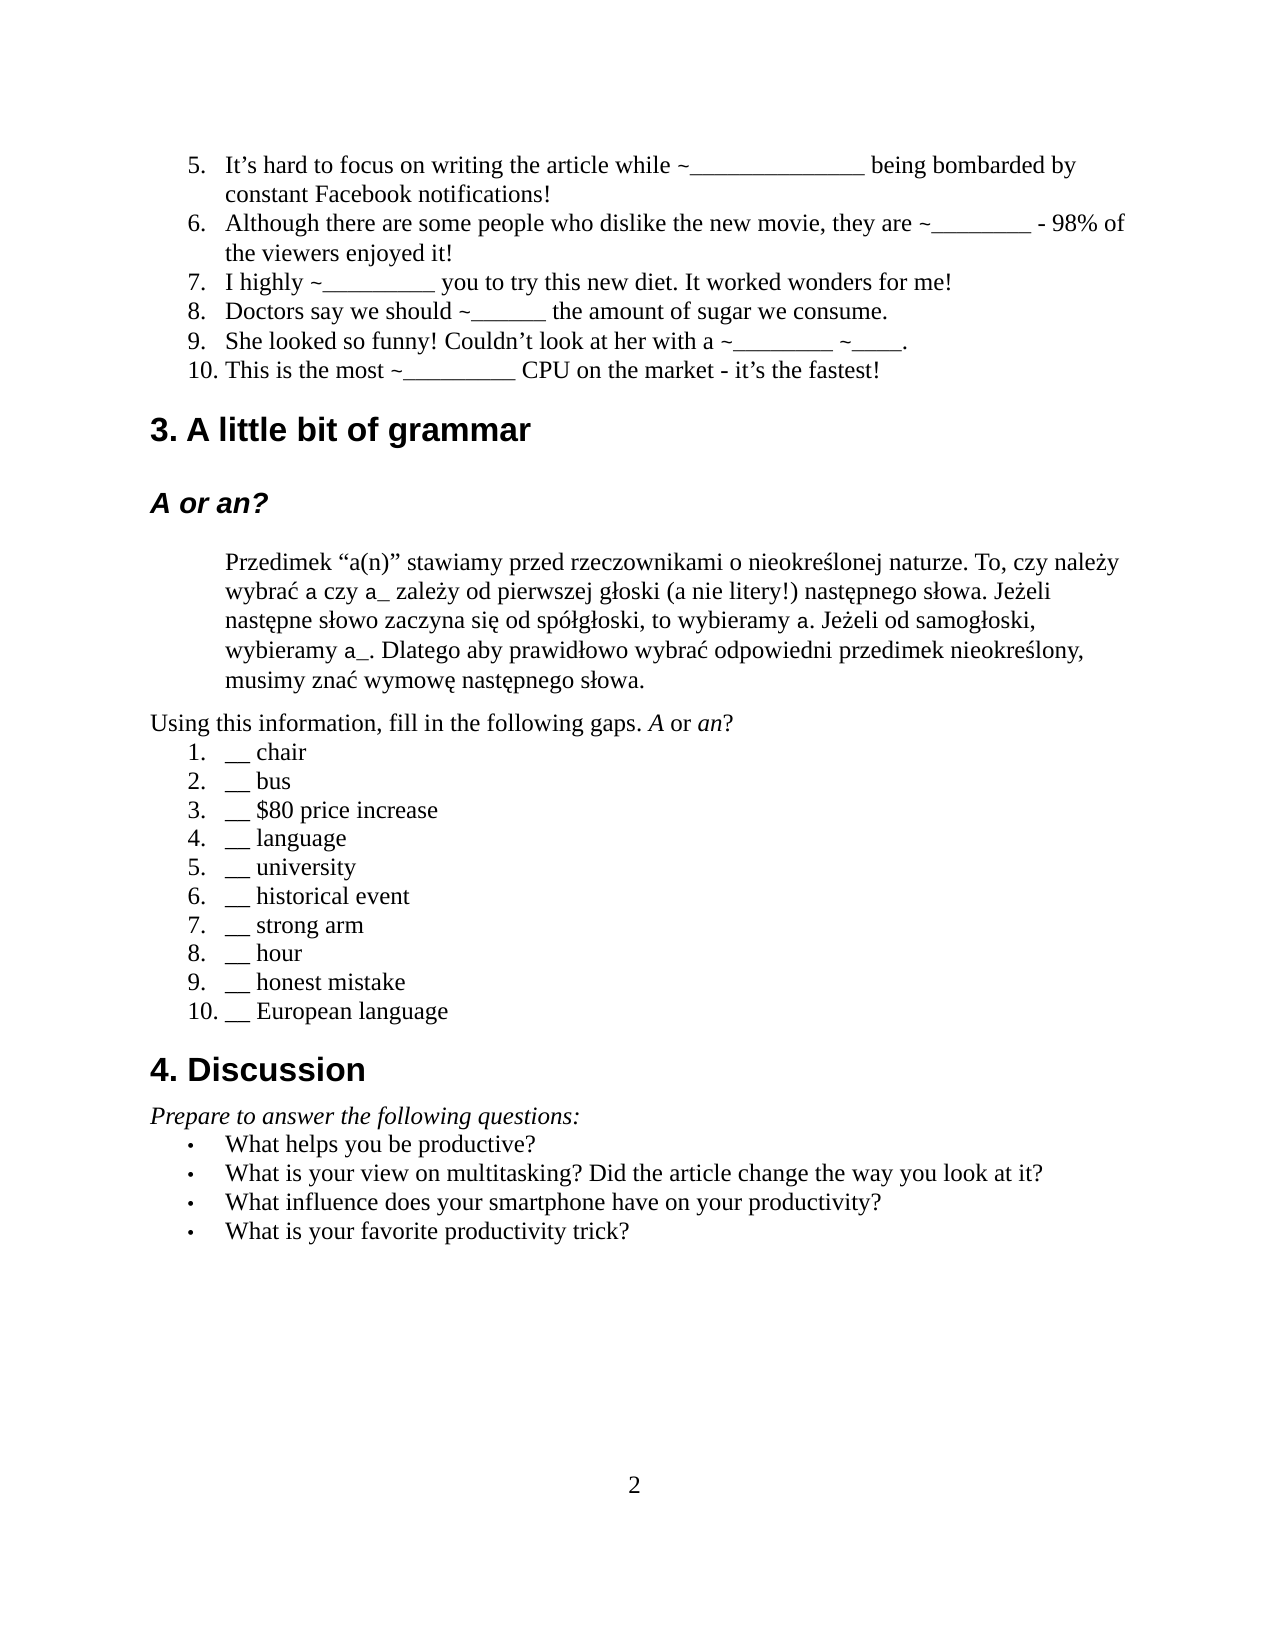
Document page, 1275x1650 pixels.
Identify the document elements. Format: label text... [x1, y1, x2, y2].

list What helps you be productive? [187, 1129, 1125, 1158]
list What influence does your smartphone have on your productivity? [187, 1187, 1125, 1216]
list __ European language [187, 996, 1125, 1025]
list __ honest mistake [187, 967, 1125, 996]
list She looked so funny! Couldn’t look at her with a ~________ ~____. [187, 326, 1125, 355]
text Przedimek “a(n)” stawiamy przed rzeczownikami o nieokreślonej naturze. To, czy należy wybrać a czy a_ zależy od pierwszej głoski (a nie litery!) następnego słowa. Jeżeli następne słowo zaczyna się od spółgłoski, to wybieramy a. Jeżeli od samogłoski, wybieramy a_. Dlatego aby prawidłowo wybrać odpowiedni przedimek nieokreślony, musimy znać wymowę następnego słowa. [225, 547, 1125, 693]
list Doctors say we should ~______ the amount of sugar we consume. [187, 296, 1125, 326]
list What is your view on multitasking? Did the article change the way you look at it? [187, 1158, 1125, 1187]
list __ strong arm [187, 910, 1125, 938]
list This is the most ~_________ CPU on the market - it’s the fastest! [187, 355, 1125, 385]
text Using this information, fill in the following gaps. A or an? [150, 708, 1125, 737]
list What is your favorite productivity trick? [187, 1216, 1125, 1244]
subtitle 3. A little bit of grammar [150, 410, 1125, 449]
subtitle A or an? [150, 486, 1125, 520]
subtitle 4. Discussion [150, 1050, 1125, 1088]
list __ $80 price increase [187, 795, 1125, 823]
list __ bus [187, 766, 1125, 795]
list __ chair [187, 737, 1125, 766]
text Prepare to answer the following questions: [150, 1101, 1125, 1129]
list __ hour [187, 938, 1125, 967]
list __ university [187, 852, 1125, 881]
list __ language [187, 823, 1125, 852]
list It’s hard to focus on writing the article while ~______________ being bombarded by constant Facebook notifications! [187, 150, 1125, 208]
list I highly ~_________ you to try this new diet. It worked wonders for me! [187, 267, 1125, 296]
list __ historical event [187, 881, 1125, 910]
list Although there are some people who dislike the new movie, they are ~________ - 98% of the viewers enjoyed it! [187, 208, 1125, 267]
